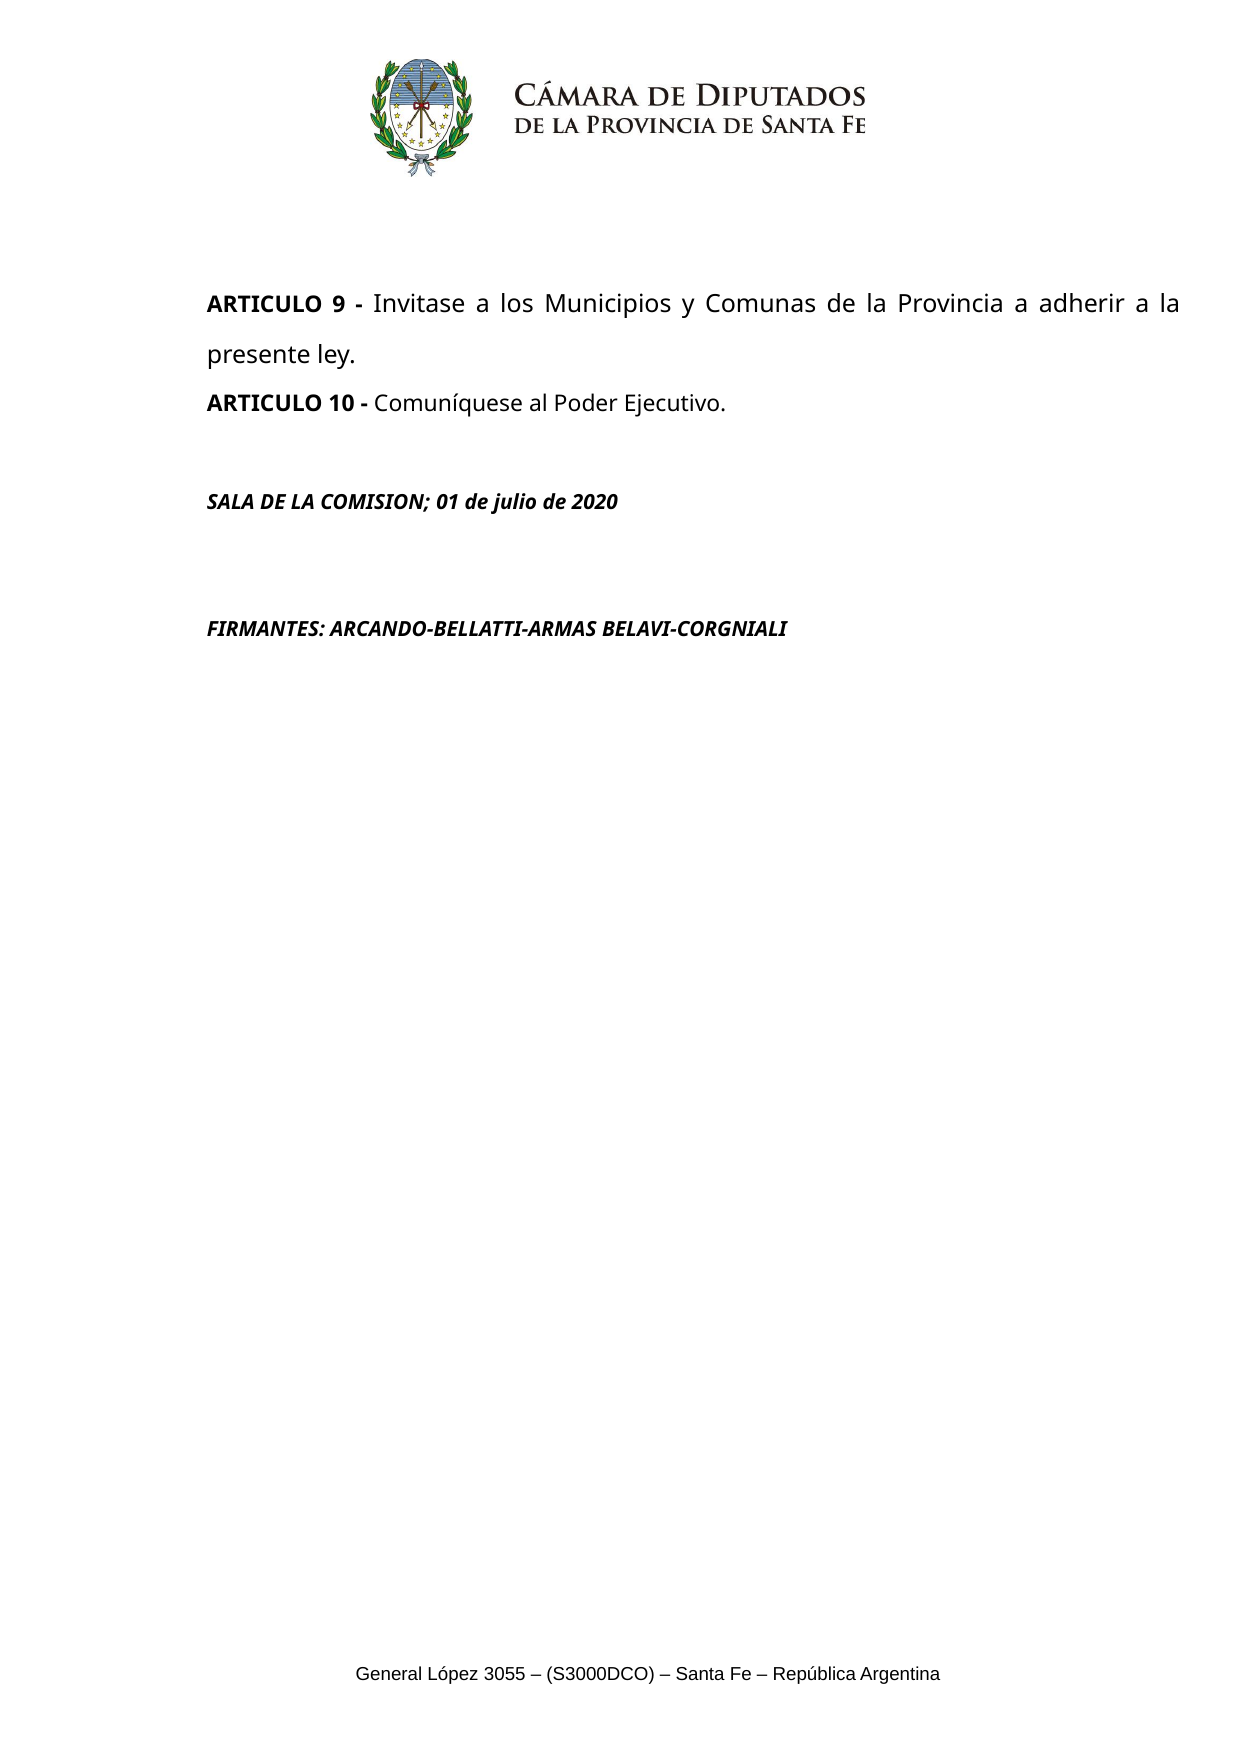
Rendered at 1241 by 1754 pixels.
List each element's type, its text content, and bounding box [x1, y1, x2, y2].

text SALA DE LA COMISION; 01 de julio de 2020 [207, 485, 1181, 517]
text FIRMANTES: ARCANDO-BELLATTI-ARMAS BELAVI-CORGNIALI [207, 614, 1181, 643]
text ARTICULO 10 - Comuníquese al Poder Ejecutivo. [207, 387, 1181, 419]
text ARTICULO 9 - Invitase a los Municipios y Comunas de la Provincia a adherir a la presente ley. [207, 285, 1181, 370]
picture [370, 59, 866, 181]
